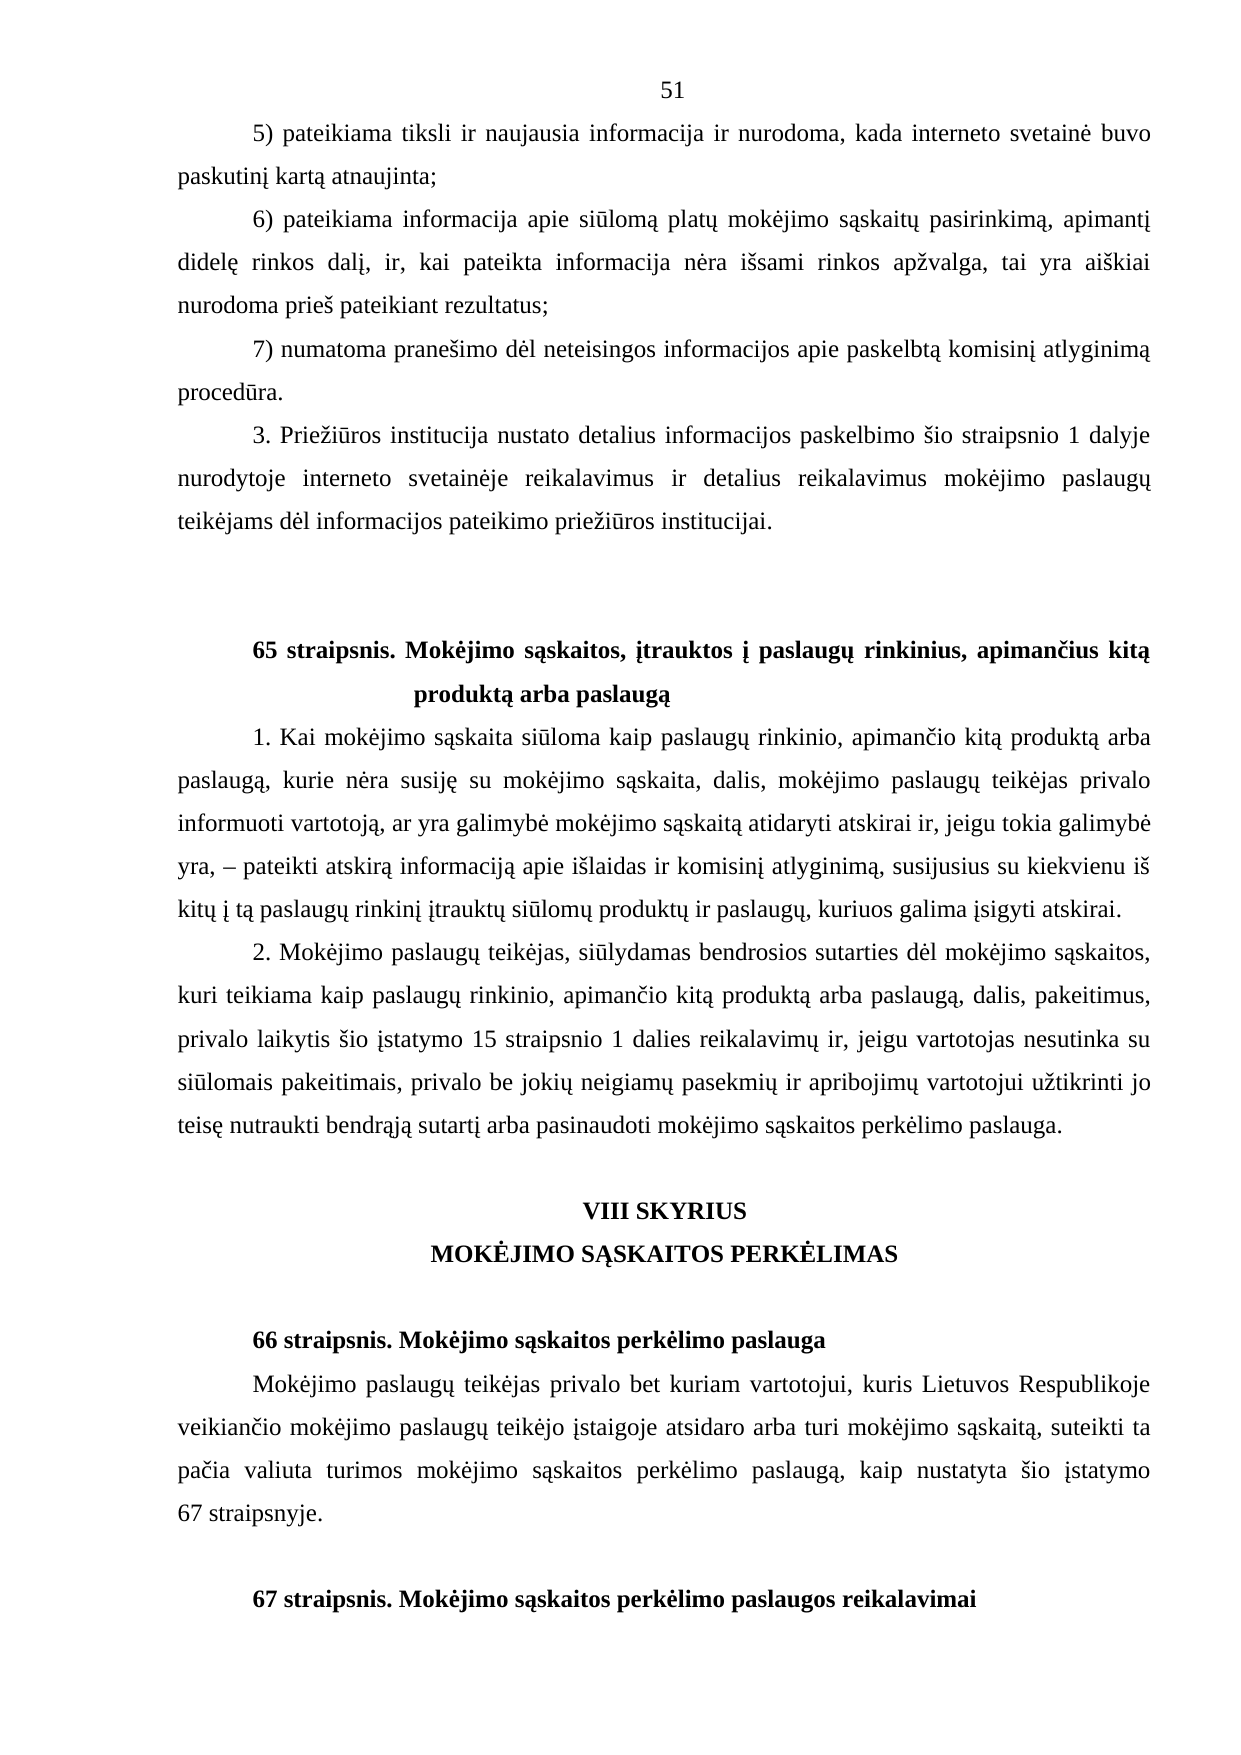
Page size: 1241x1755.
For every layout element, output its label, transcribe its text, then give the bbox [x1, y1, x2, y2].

text Mokėjimo paslaugų teikėjas privalo bet kuriam vartotojui, kuris Lietuvos Respublikoje veikiančio mokėjimo paslaugų teikėjo įstaigoje atsidaro arba turi mokėjimo sąskaitą, suteikti ta pačia valiuta turimos mokėjimo sąskaitos perkėlimo paslaugą, kaip nustatyta šio įstatymo 67 straipsnyje. [177, 1369, 1152, 1527]
text 67 straipsnis. Mokėjimo sąskaitos perkėlimo paslaugos reikalavimai [177, 1584, 1152, 1613]
text 5) pateikiama tiksli ir naujausia informacija ir nurodoma, kada interneto svetainė buvo paskutinį kartą atnaujinta; [177, 118, 1152, 190]
text VIII SKYRIUS [177, 1196, 1152, 1225]
text 2. Mokėjimo paslaugų teikėjas, siūlydamas bendrosios sutarties dėl mokėjimo sąskaitos, kuri teikiama kaip paslaugų rinkinio, apimančio kitą produktą arba paslaugą, dalis, pakeitimus, privalo laikytis šio įstatymo 15 straipsnio 1 dalies reikalavimų ir, jeigu vartotojas nesutinka su siūlomais pakeitimais, privalo be jokių neigiamų pasekmių ir apribojimų vartotojui užtikrinti jo teisę nutraukti bendrąją sutartį arba pasinaudoti mokėjimo sąskaitos perkėlimo paslauga. [177, 937, 1152, 1139]
text 6) pateikiama informacija apie siūlomą platų mokėjimo sąskaitų pasirinkimą, apimantį didelę rinkos dalį, ir, kai pateikta informacija nėra išsami rinkos apžvalga, tai yra aiškiai nurodoma prieš pateikiant rezultatus; [177, 204, 1152, 319]
text 65 straipsnis. Mokėjimo sąskaitos, įtrauktos į paslaugų rinkinius, apimančius kitą produktą arba paslaugą [252, 636, 1152, 707]
text MOKĖJIMO SĄSKAITOS PERKĖLIMAS [177, 1239, 1152, 1268]
text 3. Priežiūros institucija nustato detalius informacijos paskelbimo šio straipsnio 1 dalyje nurodytoje interneto svetainėje reikalavimus ir detalius reikalavimus mokėjimo paslaugų teikėjams dėl informacijos pateikimo priežiūros institucijai. [177, 420, 1152, 535]
text 7) numatoma pranešimo dėl neteisingos informacijos apie paskelbtą komisinį atlyginimą procedūra. [177, 334, 1152, 406]
text 1. Kai mokėjimo sąskaita siūloma kaip paslaugų rinkinio, apimančio kitą produktą arba paslaugą, kurie nėra susiję su mokėjimo sąskaita, dalis, mokėjimo paslaugų teikėjas privalo informuoti vartotoją, ar yra galimybė mokėjimo sąskaitą atidaryti atskirai ir, jeigu tokia galimybė yra, – pateikti atskirą informaciją apie išlaidas ir komisinį atlyginimą, susijusius su kiekvienu iš kitų į tą paslaugų rinkinį įtrauktų siūlomų produktų ir paslaugų, kuriuos galima įsigyti atskirai. [177, 722, 1152, 923]
text 66 straipsnis. Mokėjimo sąskaitos perkėlimo paslauga [177, 1326, 1152, 1354]
